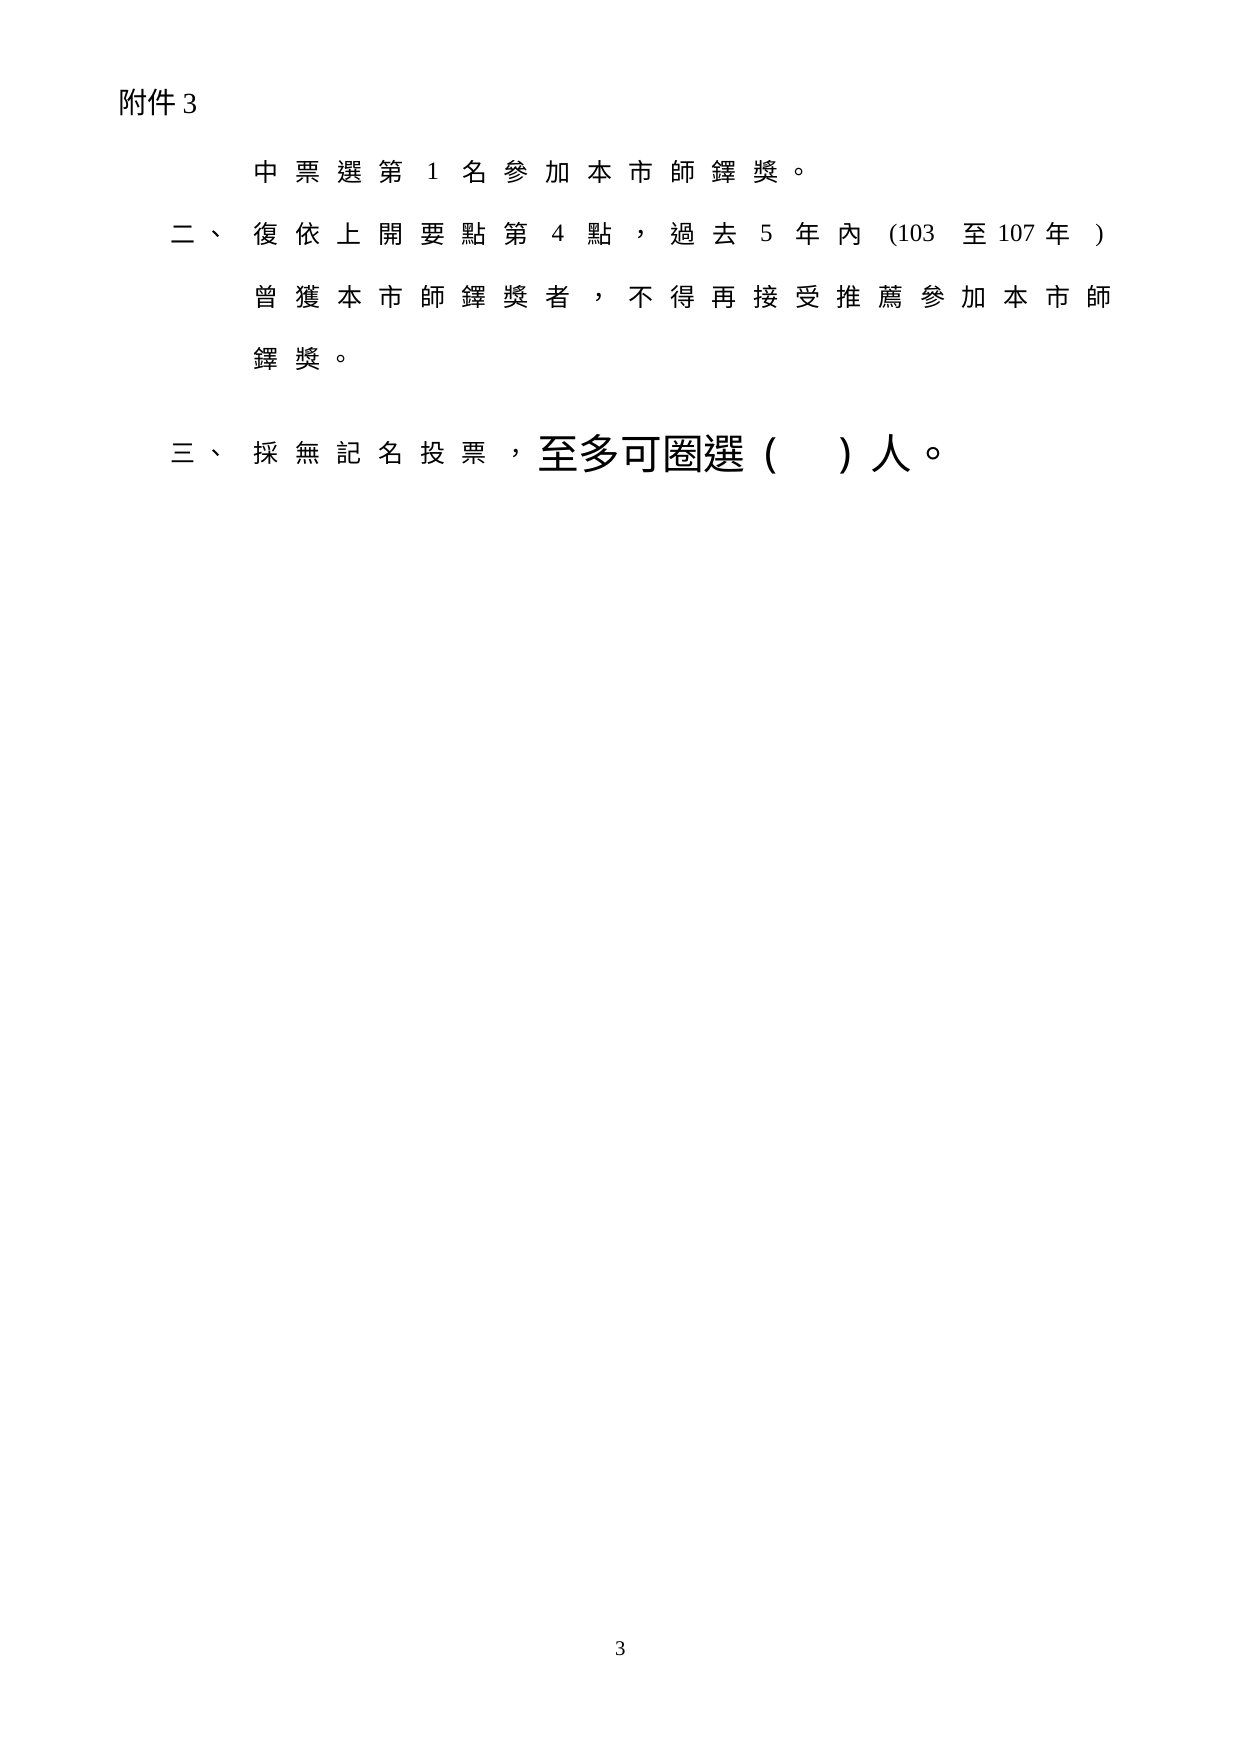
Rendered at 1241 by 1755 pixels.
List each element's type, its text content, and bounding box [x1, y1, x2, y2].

text 中票選第1名參加本市師鐸獎。 [158, 129, 1120, 191]
text 三、採無記名投票，至多可圈選( )人。 [158, 379, 1120, 504]
text 二、復依上開要點第4點，過去5年內(103至107年)曾獲本市師鐸獎者，不得再接受推薦參加本市師鐸獎。 [158, 191, 1120, 379]
